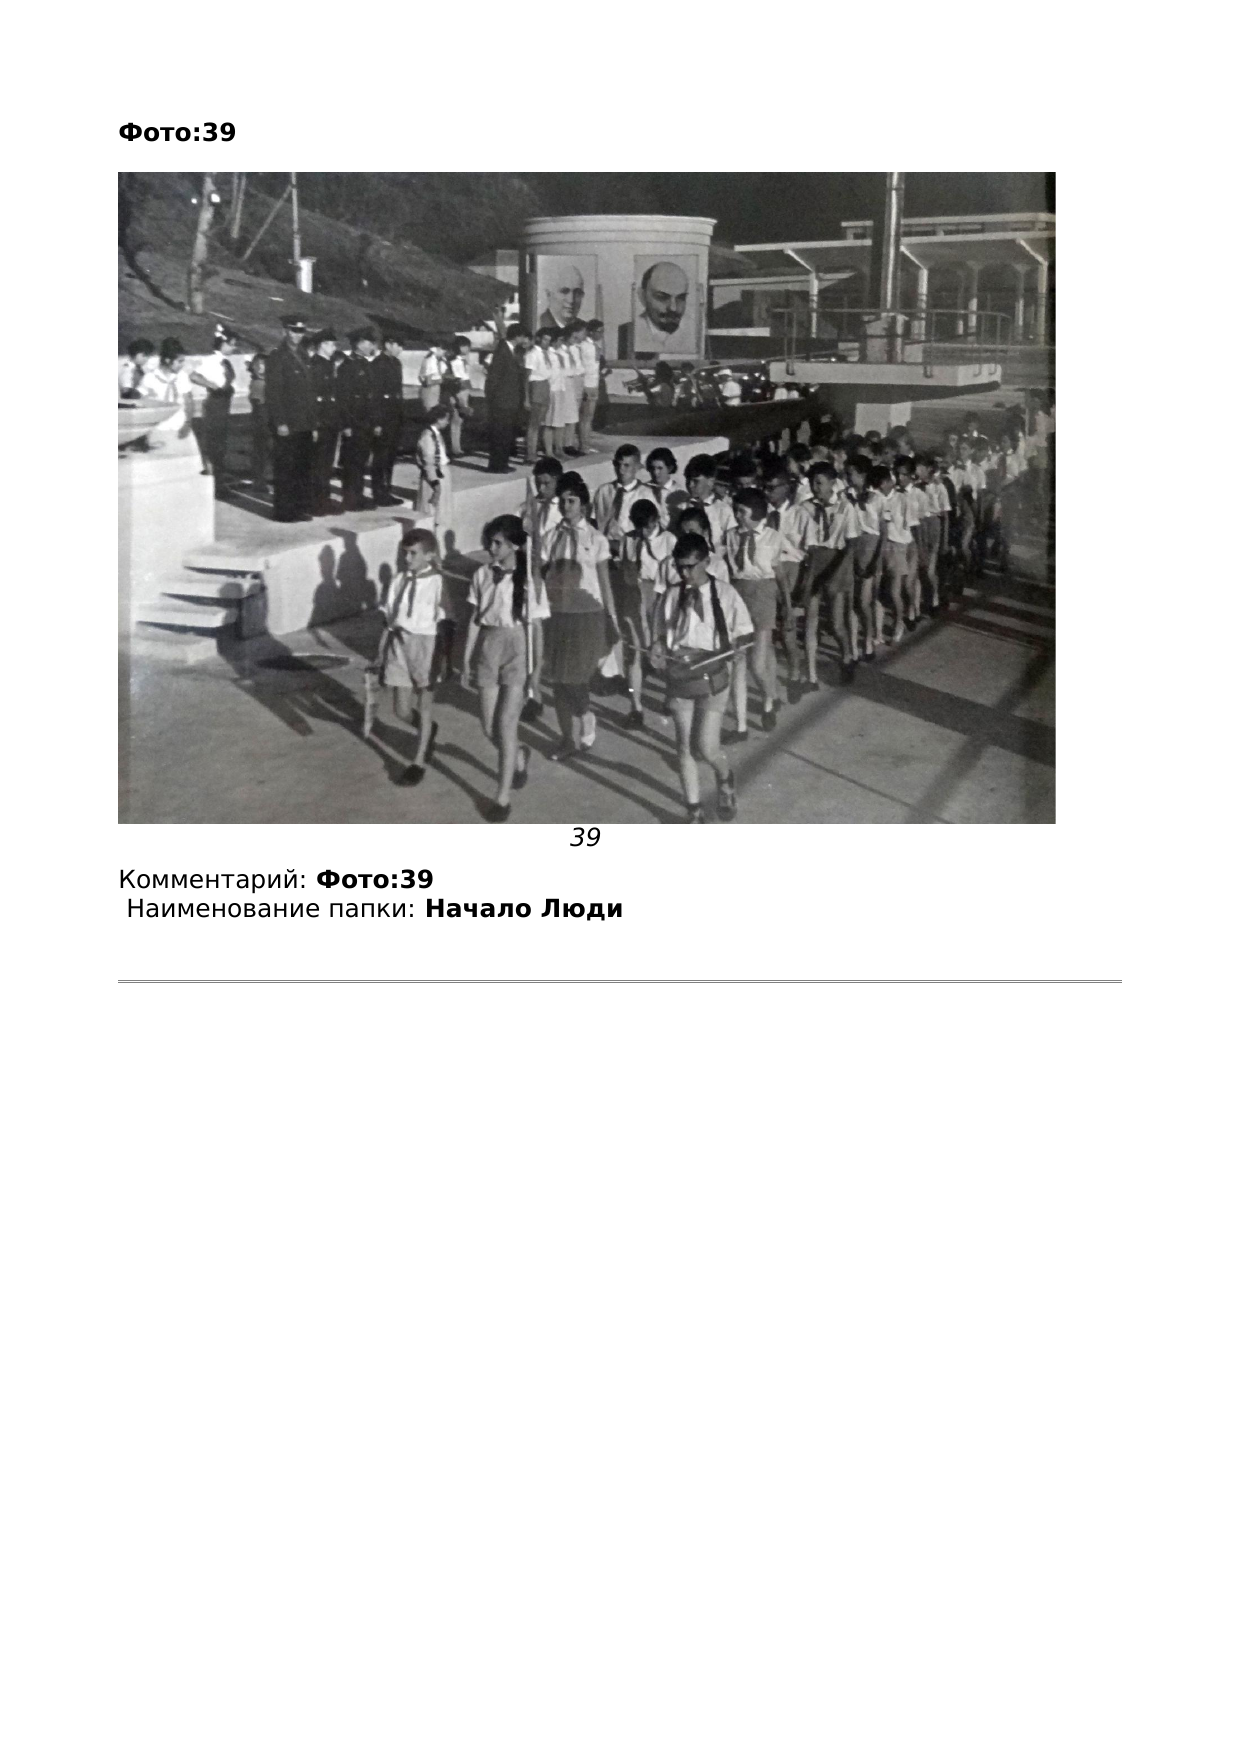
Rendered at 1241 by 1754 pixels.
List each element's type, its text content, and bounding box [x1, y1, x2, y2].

text 39 [118, 824, 1056, 853]
subtitle Фото:39 [118, 118, 1122, 147]
picture [118, 172, 1056, 824]
text Комментарий: Фото:39 Наименование папки: Начало Люди [118, 865, 1122, 953]
